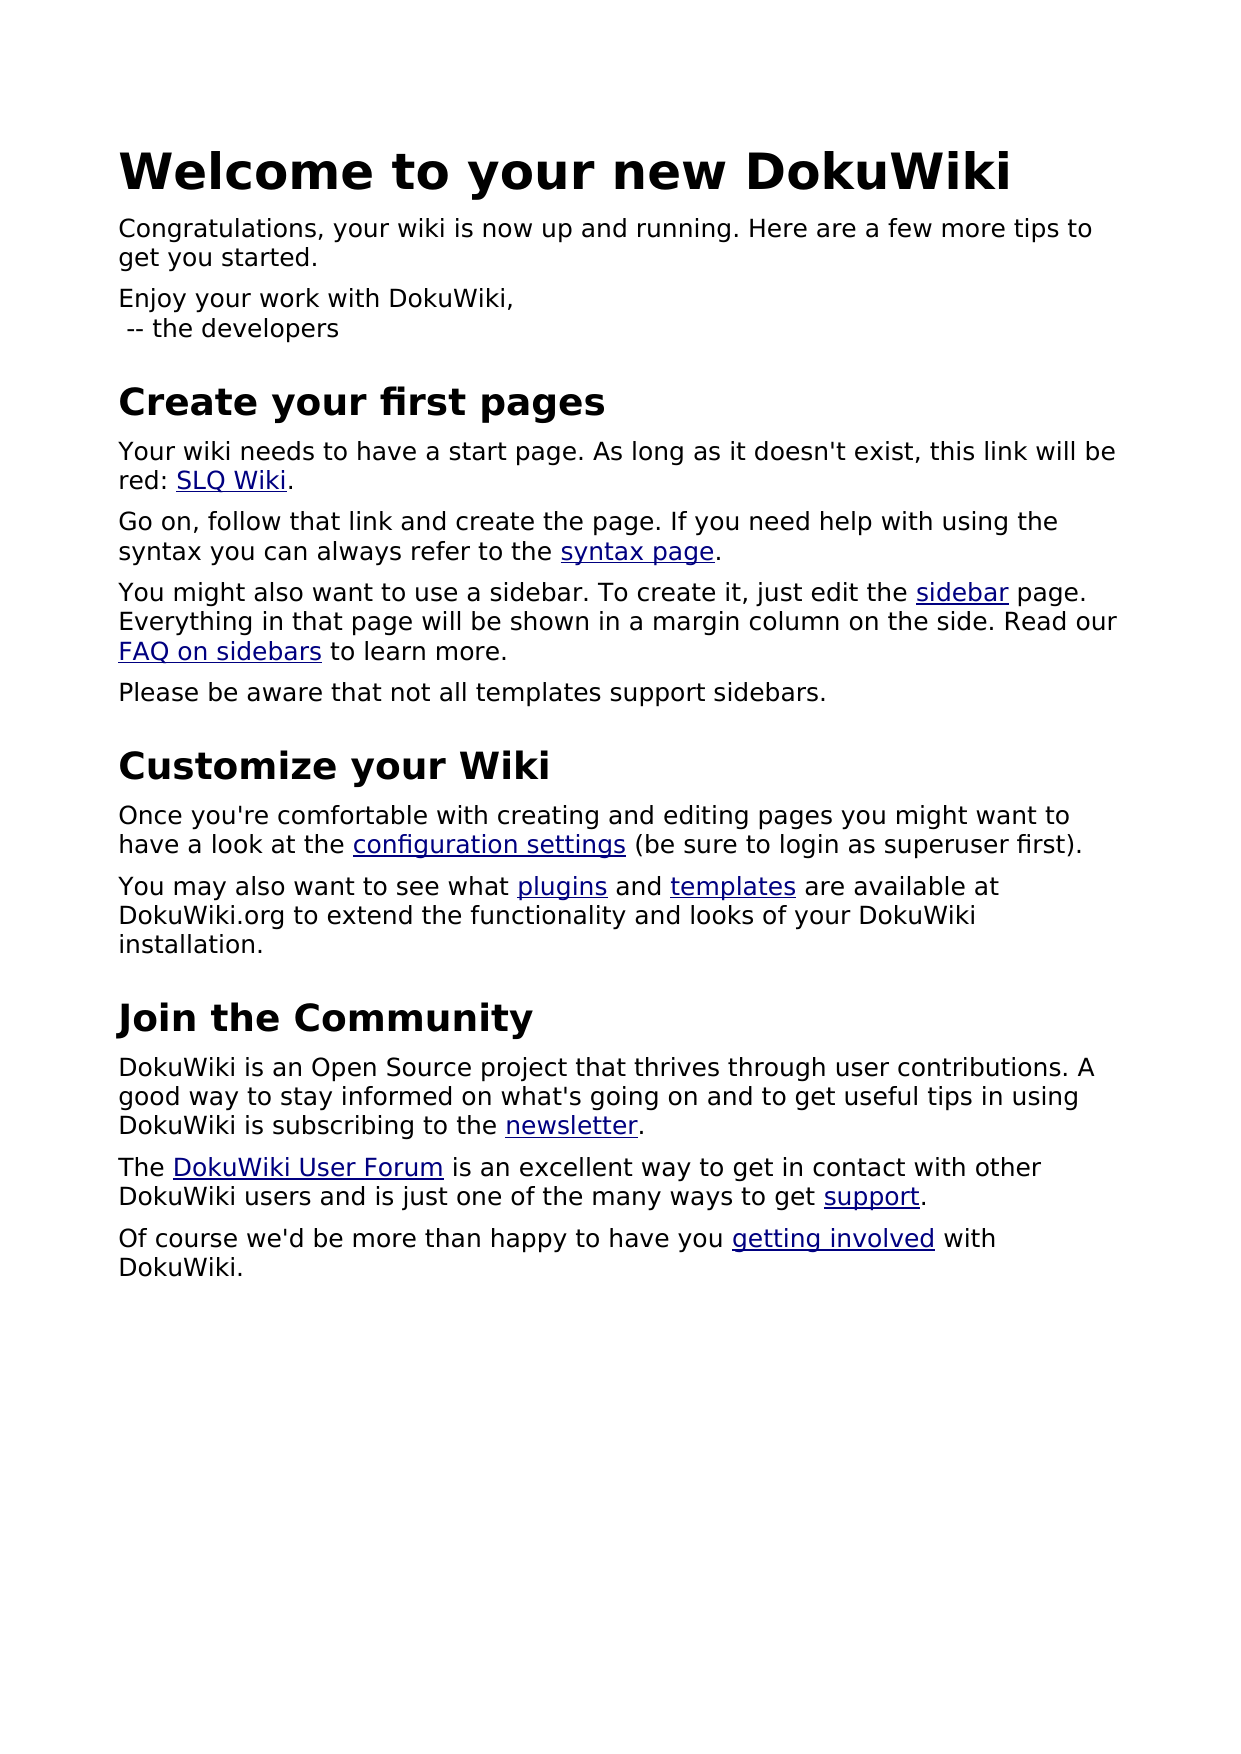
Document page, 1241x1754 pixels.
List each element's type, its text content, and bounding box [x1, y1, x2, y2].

text Once you're comfortable with creating and editing pages you might want to have a look at the configuration settings (be sure to login as superuser first). [118, 801, 1122, 859]
text Of course we'd be more than happy to have you getting involved with DokuWiki. [118, 1224, 1122, 1282]
text You might also want to use a sidebar. To create it, just edit the sidebar page. Everything in that page will be shown in a margin column on the side. Read our FAQ on sidebars to learn more. [118, 578, 1122, 666]
text Your wiki needs to have a start page. As long as it doesn't exist, this link will be red: SLQ Wiki. [118, 437, 1122, 495]
subtitle Join the Community [118, 997, 1122, 1041]
text Go on, follow that link and create the page. If you need help with using the syntax you can always refer to the syntax page. [118, 507, 1122, 566]
subtitle Welcome to your new DokuWiki [118, 143, 1122, 201]
subtitle Customize your Wiki [118, 745, 1122, 789]
text DokuWiki is an Open Source project that thrives through user contributions. A good way to stay informed on what's going on and to get useful tips in using DokuWiki is subscribing to the newsletter. [118, 1053, 1122, 1141]
text Please be aware that not all templates support sidebars. [118, 678, 1122, 707]
text Enjoy your work with DokuWiki, -- the developers [118, 285, 1122, 343]
text Congratulations, your wiki is now up and running. Here are a few more tips to get you started. [118, 214, 1122, 272]
text The DokuWiki User Forum is an excellent way to get in contact with other DokuWiki users and is just one of the many ways to get support. [118, 1153, 1122, 1211]
subtitle Create your first pages [118, 381, 1122, 424]
text You may also want to see what plugins and templates are available at DokuWiki.org to extend the functionality and looks of your DokuWiki installation. [118, 872, 1122, 959]
